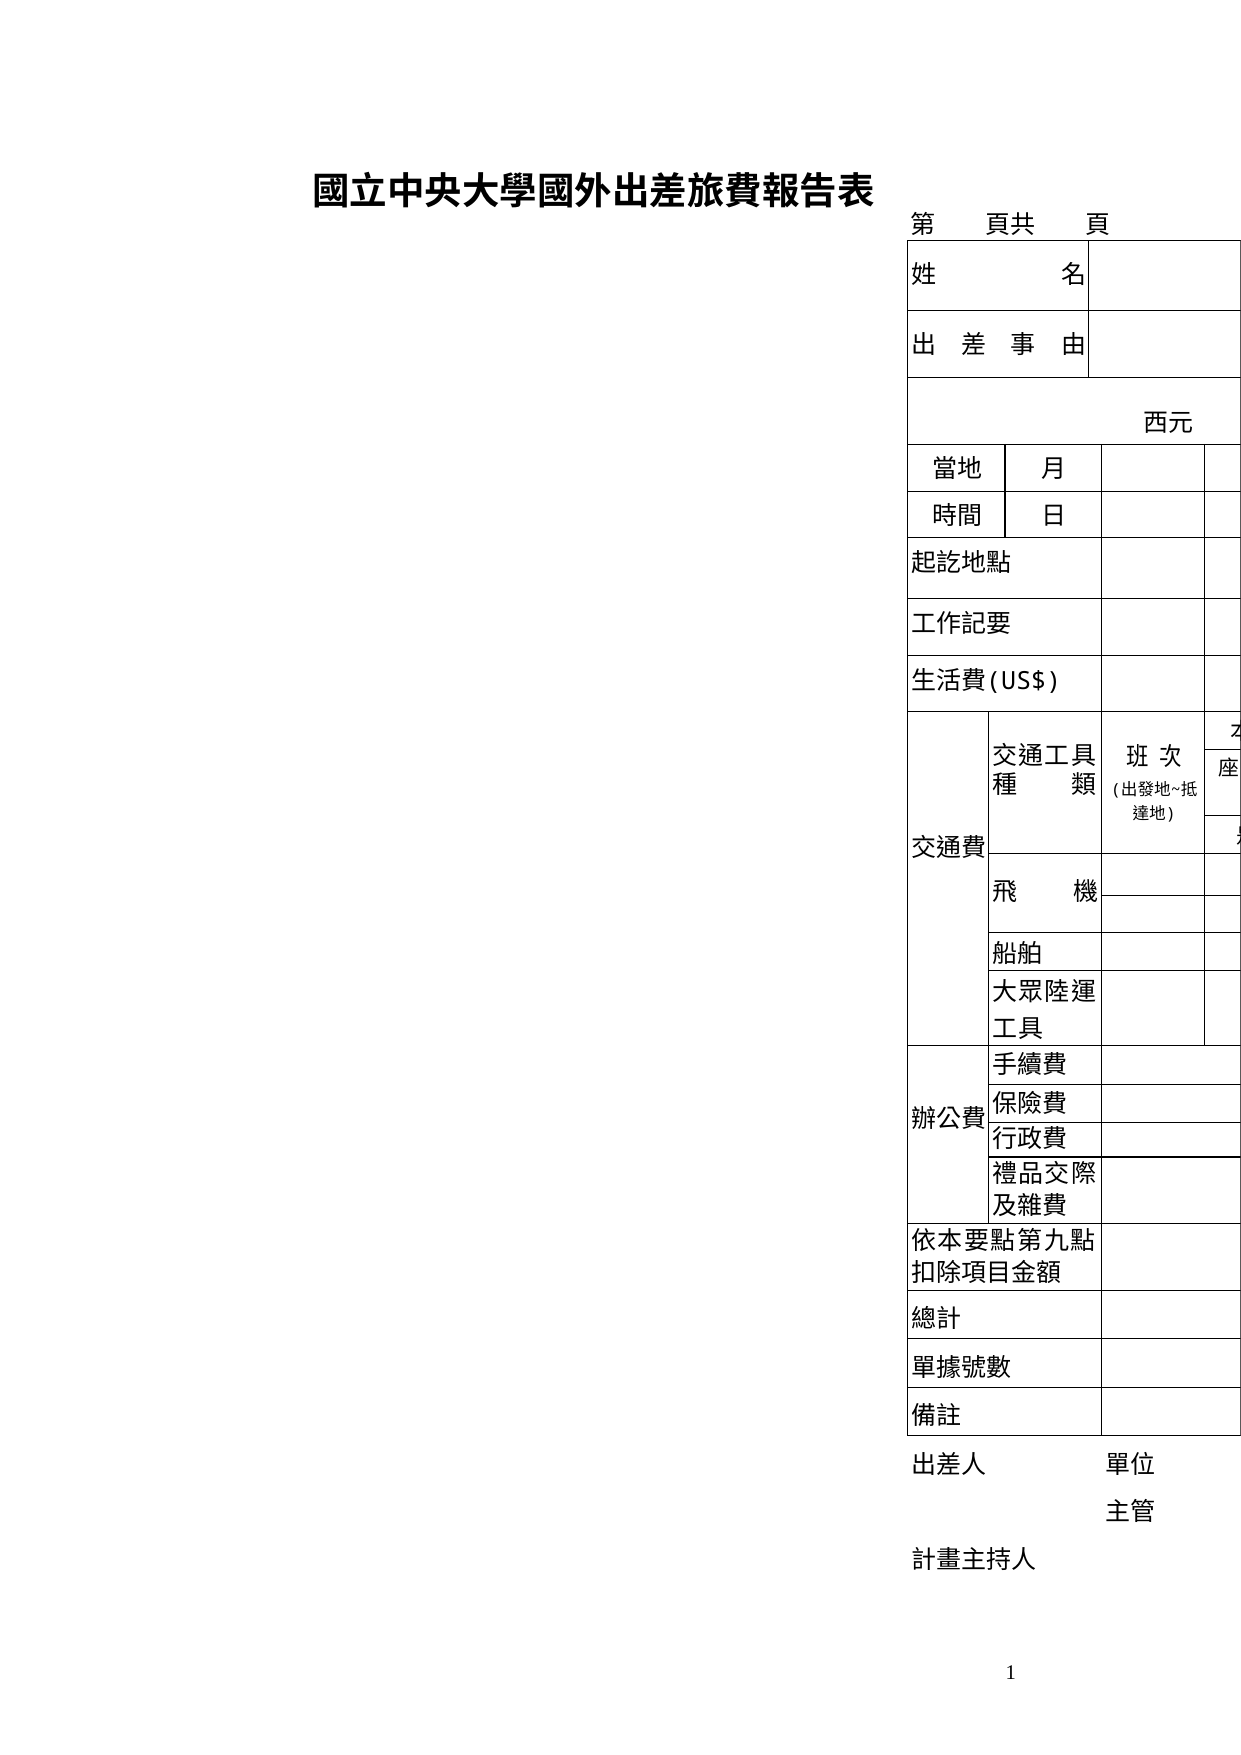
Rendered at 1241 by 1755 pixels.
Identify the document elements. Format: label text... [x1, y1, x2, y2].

table_header 姓 [908, 241, 948, 310]
table_cell 本要點第五點第一項第二款人員加填欄位 [1205, 712, 1240, 749]
table_cell [1102, 896, 1204, 932]
table_cell 由 [1048, 311, 1088, 377]
table_cell [1102, 656, 1204, 711]
table_cell [1102, 933, 1204, 970]
table_cell [1205, 656, 1240, 711]
table_cell [1102, 1224, 1240, 1290]
table_cell [1205, 933, 1240, 970]
table_cell [1102, 1339, 1240, 1387]
text 國立中央大學國外出差旅費報告表 [312, 161, 887, 215]
table_cell [1102, 1291, 1240, 1338]
table_cell 依本要點第九點 扣除項目金額 [908, 1224, 1101, 1290]
table_cell 座(艙)位僅區分 2 等級 [1205, 750, 1240, 815]
table_cell [1102, 1388, 1240, 1435]
table_cell [1102, 445, 1204, 491]
table_cell [1102, 1532, 1241, 1580]
table_cell 時間 [908, 492, 1004, 537]
table_cell [1205, 971, 1240, 1045]
table_cell 是 [1205, 816, 1240, 853]
table_cell 機 [1048, 854, 1101, 932]
table_header 名 [1048, 241, 1088, 310]
table_cell 當地 [908, 445, 1004, 491]
table_cell 保險費 [989, 1085, 1101, 1122]
table_cell [1102, 538, 1204, 598]
table_cell 生活費(US$) [908, 656, 1101, 711]
table_cell [1102, 1123, 1240, 1156]
table_cell [1205, 599, 1240, 655]
table_cell 差 [948, 311, 989, 377]
table_header [948, 241, 989, 310]
table_cell 船舶 [989, 933, 1101, 970]
text 1 [895, 1660, 1126, 1684]
table_cell [1205, 492, 1240, 537]
table_cell 行政費 [989, 1123, 1101, 1156]
table_cell [1102, 971, 1204, 1045]
table_cell [908, 378, 948, 444]
table_cell 辦公費 [908, 1046, 988, 1223]
table_cell 手續費 [989, 1046, 1101, 1083]
table_cell [1102, 1158, 1240, 1223]
table_cell [1205, 445, 1240, 491]
table_cell [1205, 854, 1240, 894]
table_cell 單據號數 [908, 1339, 1101, 1387]
table_cell [1205, 538, 1240, 598]
table_cell [1089, 311, 1240, 377]
table_cell 飛 [989, 854, 1048, 932]
table_header [1089, 241, 1240, 310]
table_cell 事 [989, 311, 1048, 377]
table_cell [908, 1484, 1102, 1532]
table_cell [1102, 492, 1204, 537]
text 第 頁共 頁 [910, 204, 1161, 240]
table_cell 總計 [908, 1291, 1101, 1338]
table_cell [1102, 854, 1204, 894]
table_cell 出差人 [908, 1436, 1102, 1483]
table_cell 交通工具種 類 [989, 712, 1101, 853]
table_header [989, 241, 1048, 310]
table_cell 主管 [1102, 1484, 1241, 1532]
table_cell [1102, 1085, 1240, 1122]
table_cell [1102, 599, 1204, 655]
table_cell 備註 [908, 1388, 1101, 1435]
table_cell 計畫主持人 [908, 1532, 1102, 1580]
table_cell 大眾陸運工具 [989, 971, 1101, 1045]
table_cell 班 次 (出發地~抵達地) [1102, 712, 1204, 853]
table_cell 月 [1006, 445, 1101, 491]
table_cell 工作記要 [908, 599, 1101, 655]
table_cell 交通費 [908, 712, 988, 1045]
table_cell 單位 [1102, 1436, 1241, 1483]
table_cell [1102, 1046, 1240, 1083]
table_cell [1205, 896, 1240, 932]
table_cell 起訖地點 [908, 538, 1101, 598]
table_cell 起 西元 年 月 日 止共計 日附單據 張 [948, 378, 1240, 444]
table_cell 出 [908, 311, 948, 377]
table_cell 禮品交際 及雜費 [989, 1158, 1101, 1223]
table_cell 日 [1006, 492, 1101, 537]
